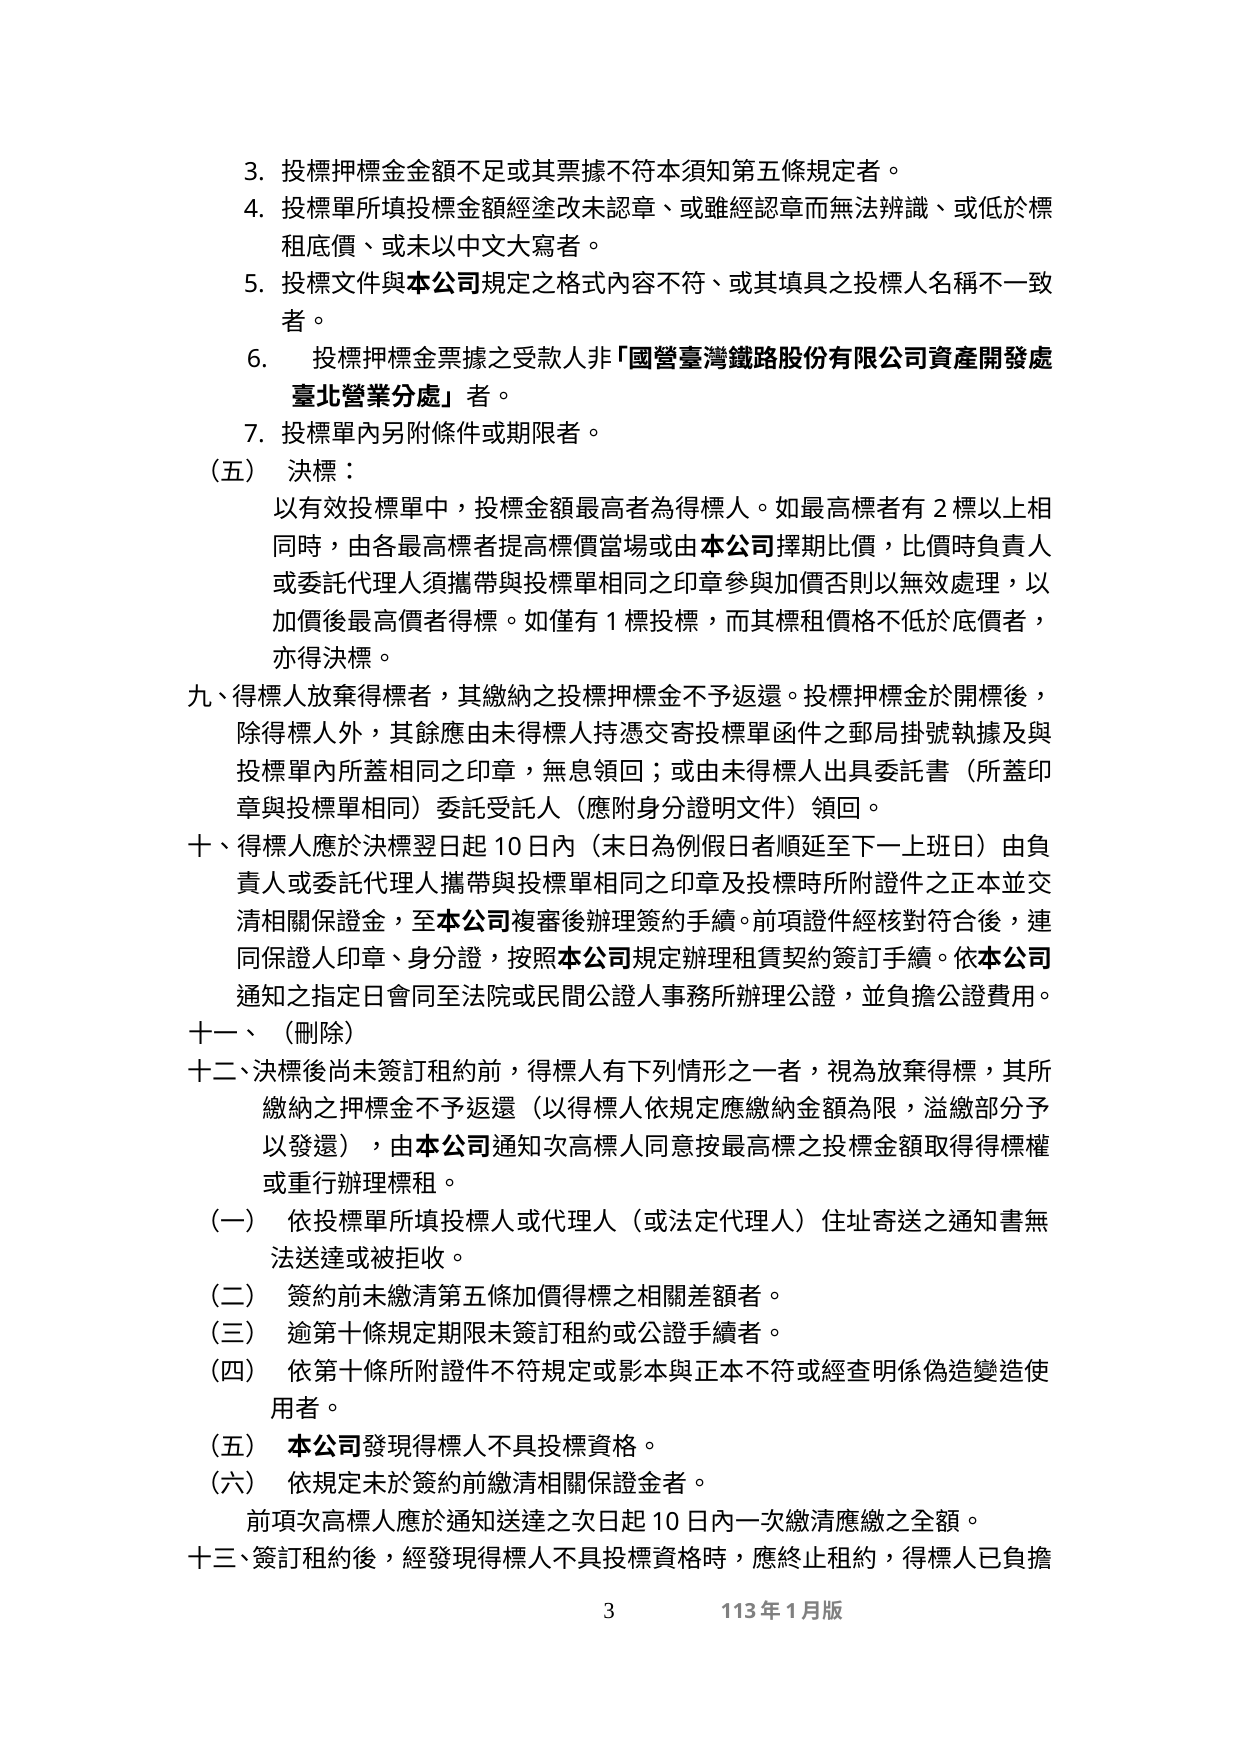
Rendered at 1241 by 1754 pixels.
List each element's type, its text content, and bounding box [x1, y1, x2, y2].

text 前項次高標人應於通知送達之次日起10日內一次繳清應繳之全額。 [246, 1500, 1053, 1537]
list 投標押標金金額不足或其票據不符本須知第五條規定者。 [244, 150, 1053, 187]
list 決標： [195, 450, 1051, 487]
list 投標押標金票據之受款人非「國營臺灣鐵路股份有限公司資產開發處臺北營業分處」者。 [247, 337, 1053, 412]
list 依第十條所附證件不符規定或影本與正本不符或經查明係偽造變造使用者。 [195, 1350, 1051, 1425]
list 依投標單所填投標人或代理人（或法定代理人）住址寄送之通知書無法送達或被拒收。 [195, 1200, 1051, 1275]
text 十­二、決標後尚未簽訂租約前，得標人有下列情形之一者，視為放棄得標，其所繳納之押標金不予返還（以得標人依規定應繳納金額為限，溢繳部分予以發還），由本公司通知次高標人同意按最高標之投標金額取得得標權或重行辦理標租。 [187, 1050, 1053, 1200]
text 十、得標人應於決標翌日起10日內（末日為例假日者順延至下一上班日）由負責人或委託代理人攜帶與投標單相同之印章及投標時所附證件之正本並交清相關保證金，至本公司複審後辦理簽約手續。前項證件經核對符合後，連同保證人印章、身分證，按照本公司規定辦理租賃契約簽訂手續。依本公司通知之指定日會同至法院或民間公證人事務所辦理公證，並負擔公證費用。 [187, 825, 1053, 1012]
text 十三、簽訂租約後，經發現得標人不具投標資格時，應終止租約，得標人已負擔 [187, 1537, 1053, 1575]
list 投標單所填投標金額經塗改未認章、或雖經認章而無法辨識、或低於標租底價、或未以中文大寫者。 [244, 187, 1053, 262]
text 九、得標人放棄得標者，其繳納之投標押標金不予返還。投標押標金於開標後，除得標人外，其餘應由未得標人持憑交寄投標單函件之郵局掛號執據及與投標單內所蓋相同之印章，無息領回；或由未得標人出具委託書（所蓋印章與投標單相同）委託受託人（應附身分證明文件）領回。 [187, 675, 1053, 825]
list 投標文件與本公司規定之格式內容不符、或其填具之投標人名稱不一致者。 [244, 262, 1053, 337]
list 逾第十條規定期限未簽訂租約或公證手續者。 [195, 1312, 1051, 1350]
text 以有效投標單中，投標金額最高者為得標人。如最高標者有2標以上相同時，由各最高標者提高標價當場或由本公司擇期比價，比價時負責人或委託代理人須攜帶與投標單相同之印章參與加價否則以無效處理，以加價後最高價者得標。如僅有1標投標，而其標租價格不低於底價者，亦得決標。 [272, 487, 1053, 675]
list 本公司發現得標人不具投標資格。 [195, 1425, 1051, 1462]
text 十一、 （刪除） [189, 1012, 1053, 1050]
list 投標單內另附條件或期限者。 [244, 412, 1053, 450]
list 依規定未於簽約前繳清相關保證金者。 [195, 1462, 1051, 1500]
list 簽約前未繳清第五條加價得標之相關差額者。 [195, 1275, 1051, 1312]
